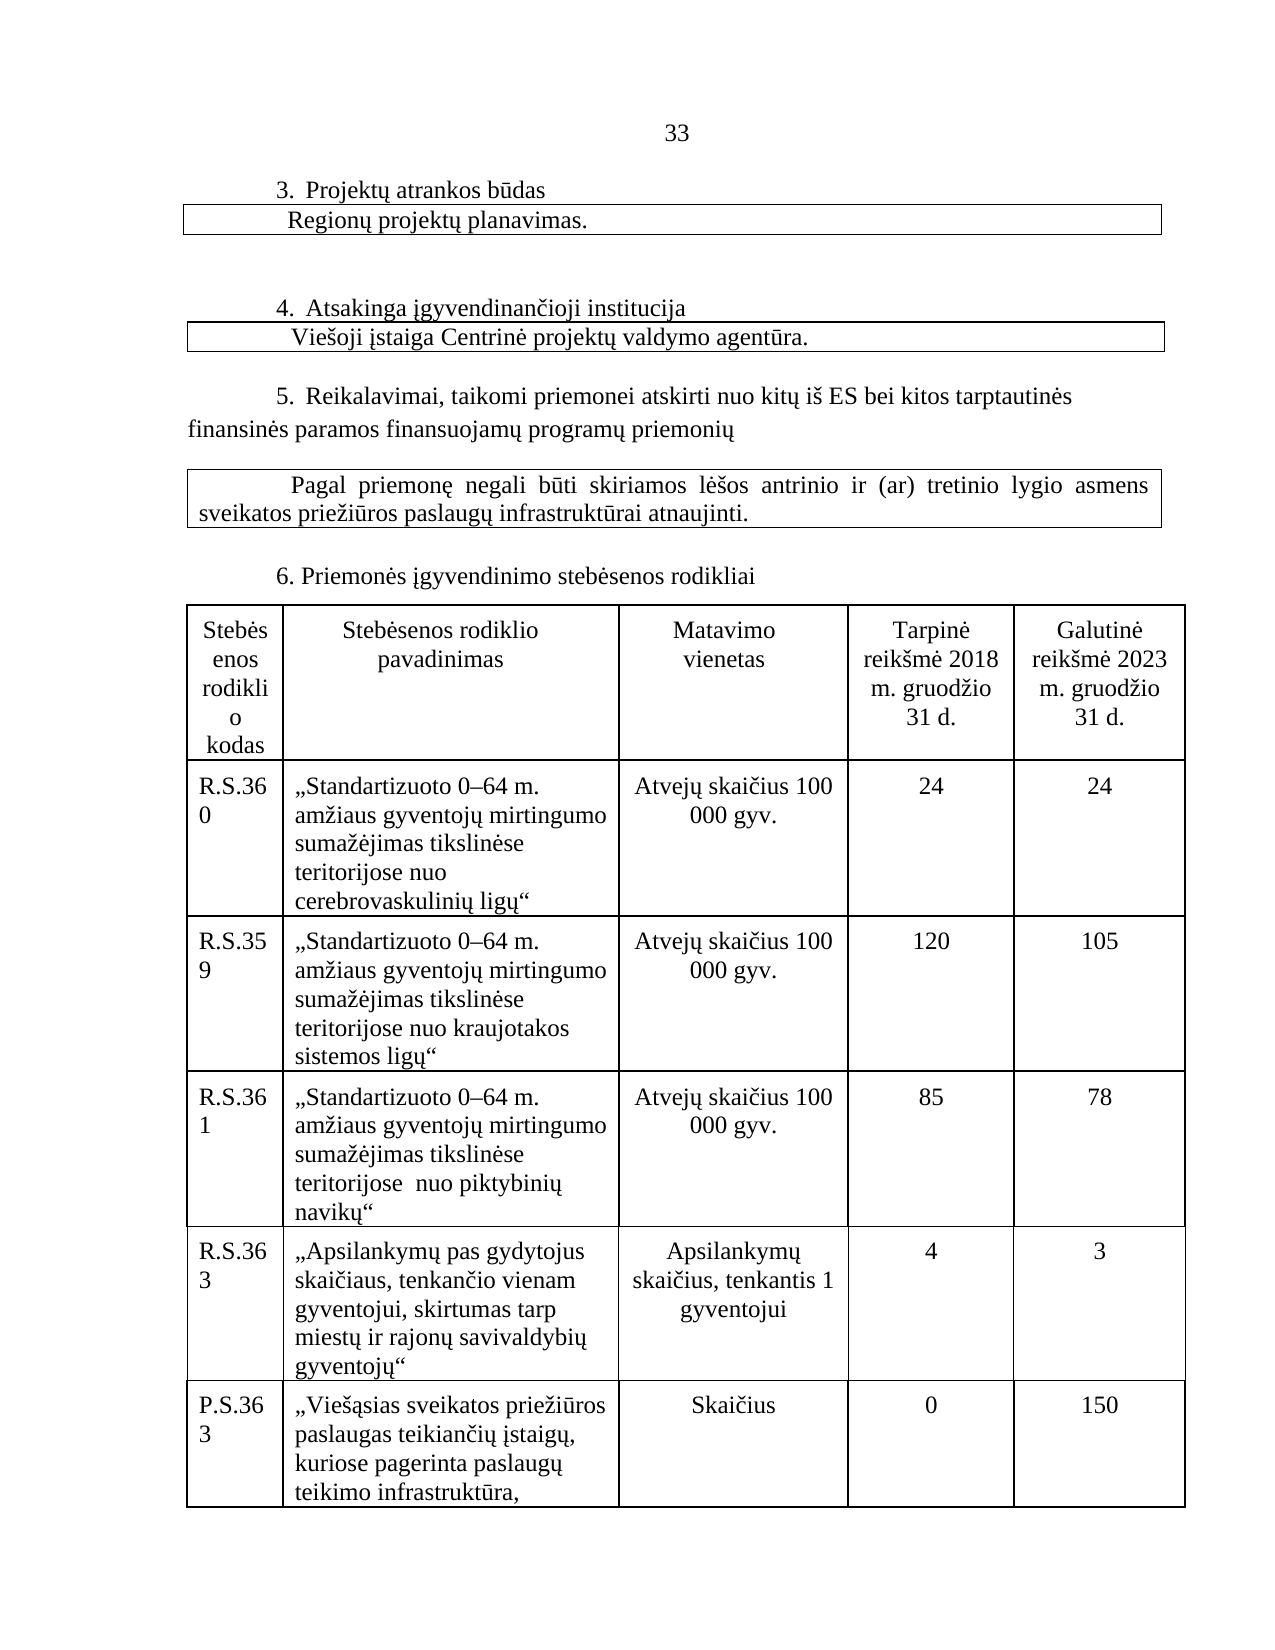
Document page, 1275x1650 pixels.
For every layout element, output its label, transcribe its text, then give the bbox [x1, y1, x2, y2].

table_cell Atvejų skaičius 100 000 gyv. [620, 1072, 847, 1226]
table_cell 150 [1015, 1381, 1184, 1506]
table_cell R.S.360 [188, 761, 282, 915]
table_cell Atvejų skaičius 100 000 gyv. [620, 917, 847, 1070]
table_header Stebėsenos rodiklio kodas [188, 606, 282, 759]
table_cell „Viešąsias sveikatos priežiūros paslaugas teikiančių įstaigų, kuriose pagerinta paslaugų teikimo infrastruktūra, [284, 1381, 618, 1506]
table_cell 3 [1014, 1227, 1185, 1380]
table_cell R.S.363 [188, 1227, 283, 1380]
table_header Regionų projektų planavimas. [184, 205, 1161, 234]
table_cell 0 [849, 1381, 1013, 1506]
table_cell 85 [849, 1072, 1013, 1226]
table_cell 24 [1015, 761, 1184, 915]
table_header Pagal priemonę negali būti skiriamos lėšos antrinio ir (ar) tretinio lygio asmens sveikatos priežiūros paslaugų infrastruktūrai atnaujinti. [188, 470, 1161, 527]
table_cell „Standartizuoto 0–64 m. amžiaus gyventojų mirtingumo sumažėjimas tikslinėse teritorijose nuo piktybinių navikų“ [284, 1072, 618, 1226]
table_cell „Standartizuoto 0–64 m. amžiaus gyventojų mirtingumo sumažėjimas tikslinėse teritorijose nuo cerebrovaskulinių ligų“ [284, 761, 618, 915]
text 6. Priemonės įgyvendinimo stebėsenos rodikliai [187, 561, 1167, 590]
table_cell 24 [849, 761, 1013, 915]
table_header Tarpinė reikšmė 2018 m. gruodžio 31 d. [849, 606, 1013, 759]
table_cell 4 [849, 1227, 1013, 1380]
table_header Stebėsenos rodiklio pavadinimas [284, 606, 618, 759]
text 3. Projektų atrankos būdas [187, 176, 1167, 204]
table_cell „Standartizuoto 0–64 m. amžiaus gyventojų mirtingumo sumažėjimas tikslinėse teritorijose nuo kraujotakos sistemos ligų“ [284, 917, 618, 1070]
table_cell R.S.361 [188, 1072, 282, 1226]
table_cell 120 [849, 917, 1013, 1070]
text 4. Atsakinga įgyvendinančioji institucija [187, 293, 1167, 321]
table_header Matavimo vienetas [620, 606, 847, 759]
table_cell 105 [1015, 917, 1184, 1070]
table_cell P.S.363 [188, 1381, 282, 1506]
text 5. Reikalavimai, taikomi priemonei atskirti nuo kitų iš ES bei kitos tarptautinės finansinės paramos finansuojamų programų priemonių [187, 381, 1167, 443]
table_header Galutinė reikšmė 2023 m. gruodžio 31 d. [1015, 606, 1184, 759]
table_cell Apsilankymų skaičius, tenkantis 1 gyventojui [619, 1227, 848, 1380]
table_header Viešoji įstaiga Centrinė projektų valdymo agentūra. [188, 323, 1164, 351]
table_cell 78 [1015, 1072, 1184, 1226]
table_cell R.S.359 [188, 917, 282, 1070]
table_cell Atvejų skaičius 100 000 gyv. [620, 761, 847, 915]
table_cell „Apsilankymų pas gydytojus skaičiaus, tenkančio vienam gyventojui, skirtumas tarp miestų ir rajonų savivaldybių gyventojų“ [284, 1227, 618, 1380]
table_cell Skaičius [620, 1381, 847, 1506]
